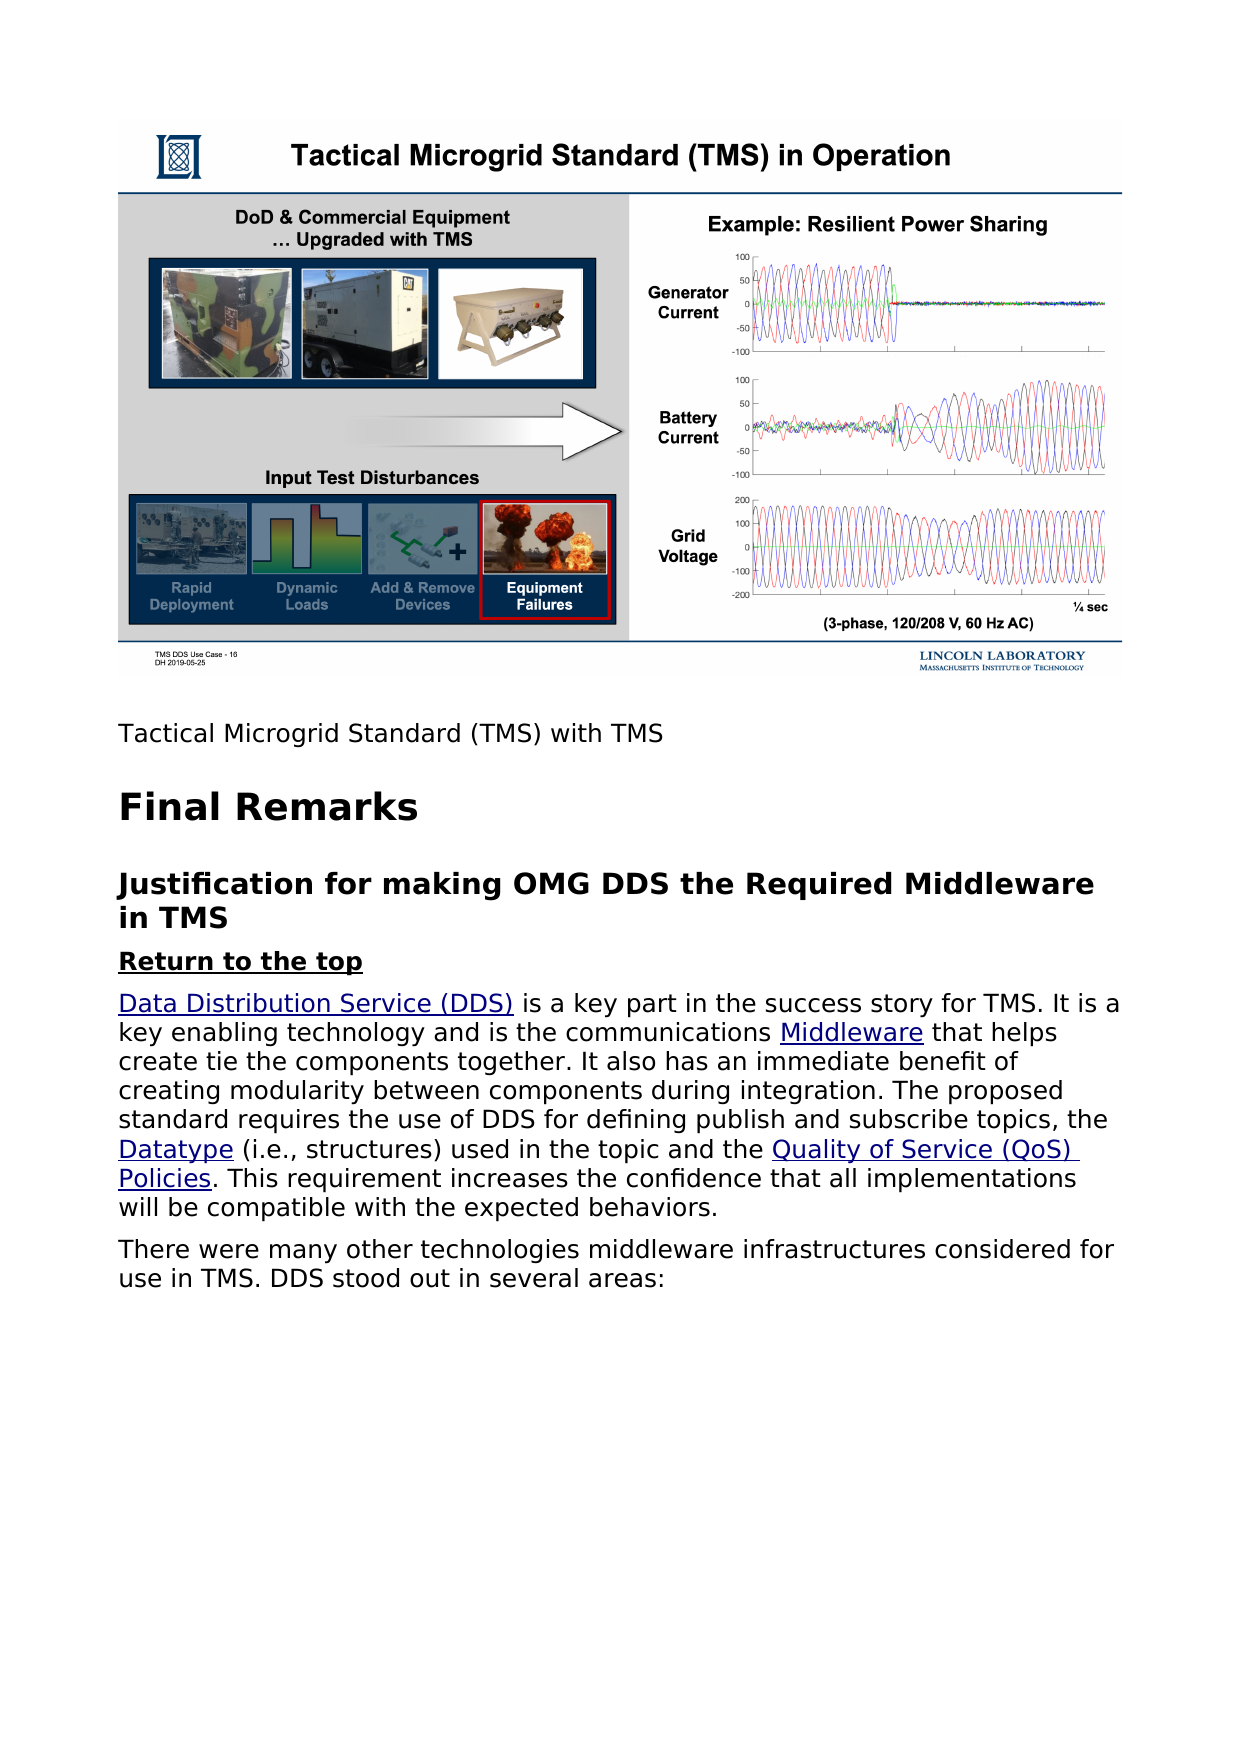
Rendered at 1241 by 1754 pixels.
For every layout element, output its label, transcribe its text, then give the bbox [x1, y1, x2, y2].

text There were many other technologies middleware infrastructures considered for use in TMS. DDS stood out in several areas: [118, 1235, 1122, 1293]
picture [118, 118, 1123, 678]
text Return to the top [118, 947, 1122, 977]
subtitle Final Remarks [118, 786, 1122, 829]
text Data Distribution Service (DDS) is a key part in the success story for TMS. It is a key enabling technology and is the communications Middleware that helps create tie the components together. It also has an immediate benefit of creating modularity between components during integration. The proposed standard requires the use of DDS for defining publish and subscribe topics, the Datatype (i.e., structures) used in the topic and the Quality of Service (QoS) Policies. This requirement increases the confidence that all implementations will be compatible with the expected behaviors. [118, 989, 1122, 1222]
subtitle Justification for making OMG DDS the Required Middleware in TMS [118, 867, 1122, 935]
text Tactical Microgrid Standard (TMS) with TMS [118, 719, 1122, 748]
